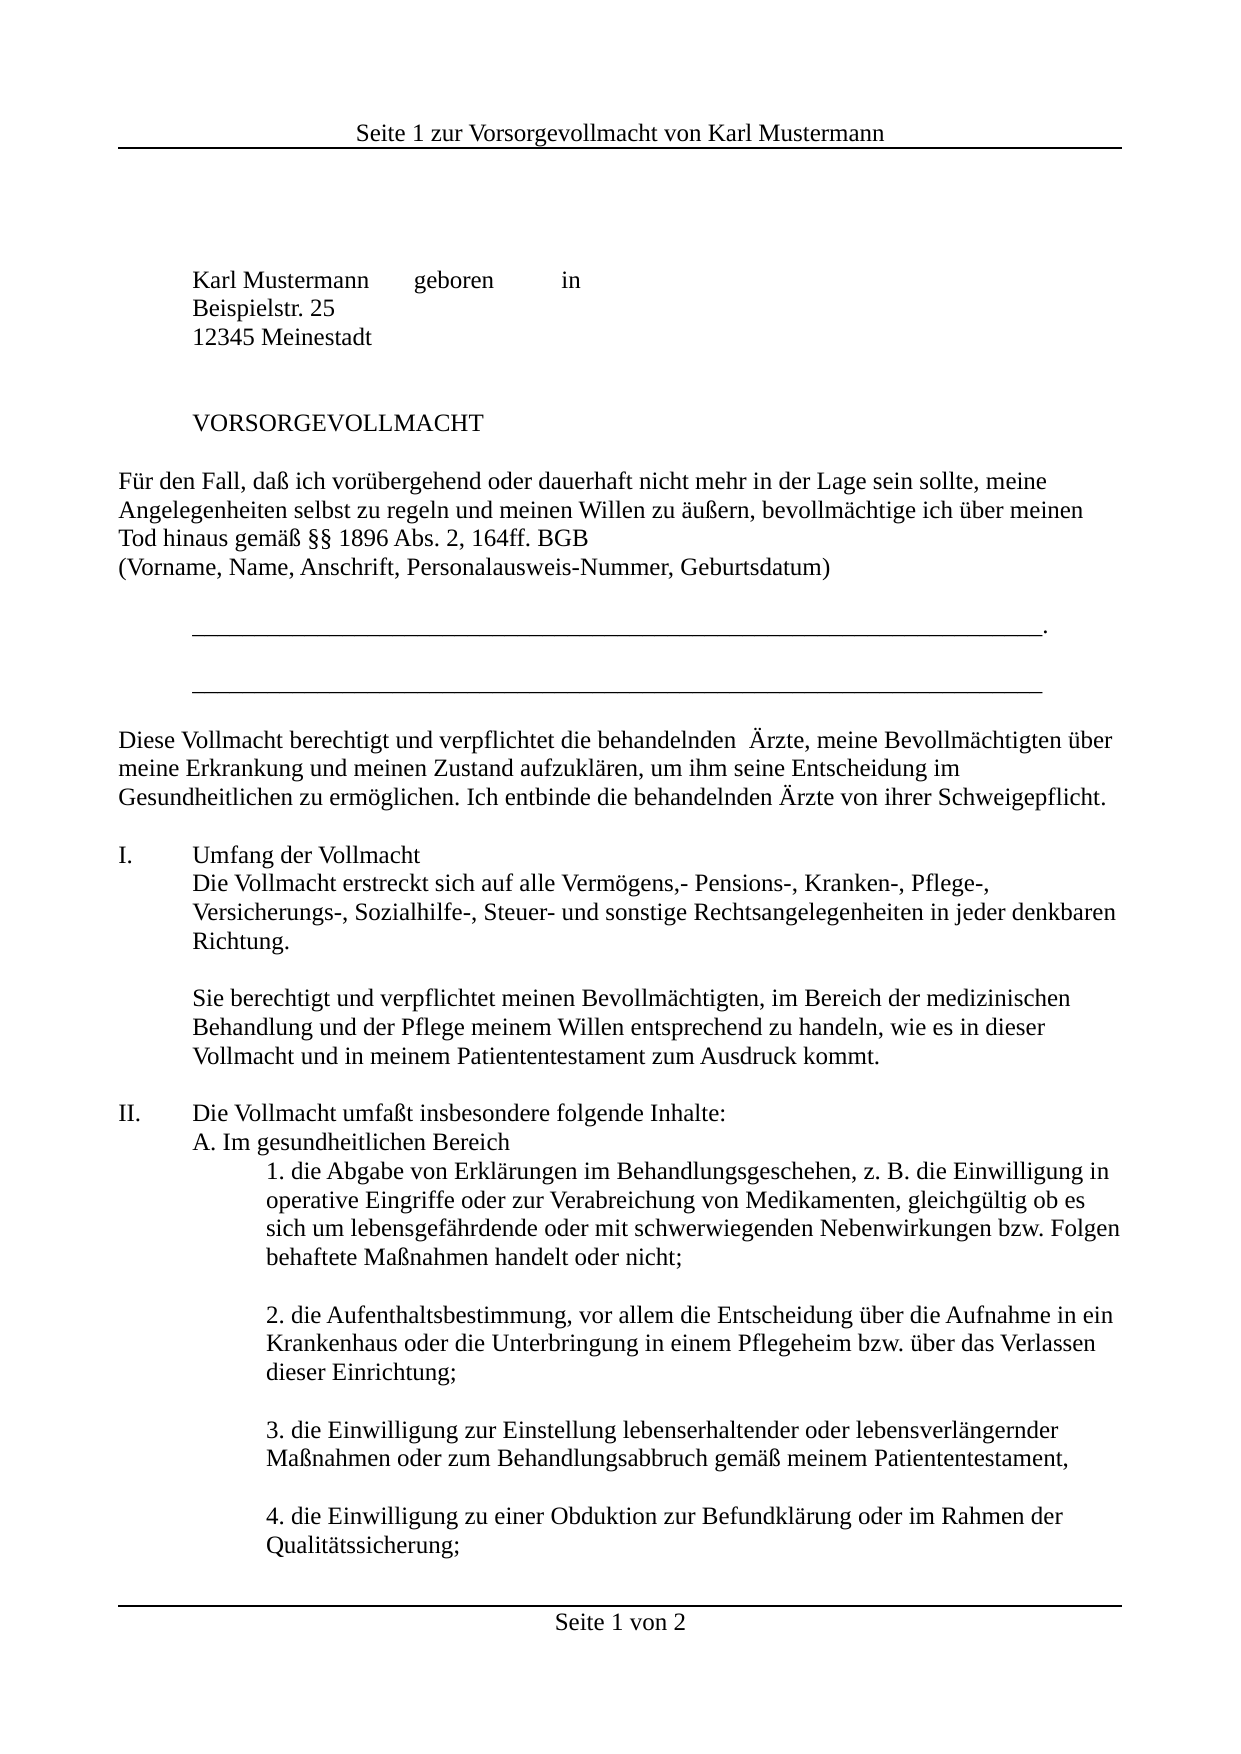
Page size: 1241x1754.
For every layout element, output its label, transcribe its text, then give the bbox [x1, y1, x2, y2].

text Diese Vollmacht berechtigt und verpflichtet die behandelnden Ärzte, meine Bevollmächtigten über meine Erkrankung und meinen Zustand aufzuklären, um ihm seine Entscheidung im Gesundheitlichen zu ermöglichen. Ich entbinde die behandelnden Ärzte von ihrer Schweigepflicht. [118, 725, 1122, 811]
text 12345 Meinestadt [192, 322, 1122, 351]
text ____________________________________________________________________ [118, 667, 1122, 696]
text A. Im gesundheitlichen Bereich [192, 1127, 1122, 1156]
text 3. die Einwilligung zur Einstellung lebenserhaltender oder lebensverlängernder Maßnahmen oder zum Behandlungsabbruch gemäß meinem Patiententestament, [266, 1415, 1122, 1472]
text Sie berechtigt und verpflichtet meinen Bevollmächtigten, im Bereich der medizinischen Behandlung und der Pflege meinem Willen entsprechend zu handeln, wie es in dieser Vollmacht und in meinem Patiententestament zum Ausdruck kommt. [192, 983, 1122, 1070]
text Karl Mustermann geboren in [192, 265, 1122, 293]
text Für den Fall, daß ich vorübergehend oder dauerhaft nicht mehr in der Lage sein sollte, meine Angelegenheiten selbst zu regeln und meinen Willen zu äußern, bevollmächtige ich über meinen Tod hinaus gemäß §§ 1896 Abs. 2, 164ff. BGB (Vorname, Name, Anschrift, Personalausweis-Nummer, Geburtsdatum) [118, 466, 1122, 581]
text Beispielstr. 25 [192, 293, 1122, 322]
text Die Vollmacht erstreckt sich auf alle Vermögens,- Pensions-, Kranken-, Pflege-, Versicherungs-, Sozialhilfe-, Steuer- und sonstige Rechtsangelegenheiten in jeder denkbaren Richtung. [192, 868, 1122, 955]
text II. Die Vollmacht umfaßt insbesondere folgende Inhalte: [118, 1098, 1122, 1127]
text VORSORGEVOLLMACHT [118, 408, 1122, 437]
text 1. die Abgabe von Erklärungen im Behandlungsgeschehen, z. B. die Einwilligung in operative Eingriffe oder zur Verabreichung von Medikamenten, gleichgültig ob es sich um lebensgefährdende oder mit schwerwiegenden Nebenwirkungen bzw. Folgen behaftete Maßnahmen handelt oder nicht; [266, 1156, 1122, 1271]
text 4. die Einwilligung zu einer Obduktion zur Befundklärung oder im Rahmen der Qualitätssicherung; [266, 1501, 1122, 1558]
text ____________________________________________________________________. [118, 610, 1122, 638]
text 2. die Aufenthaltsbestimmung, vor allem die Entscheidung über die Aufnahme in ein Krankenhaus oder die Unterbringung in einem Pflegeheim bzw. über das Verlassen dieser Einrichtung; [266, 1300, 1122, 1386]
text I. Umfang der Vollmacht [118, 840, 1122, 868]
